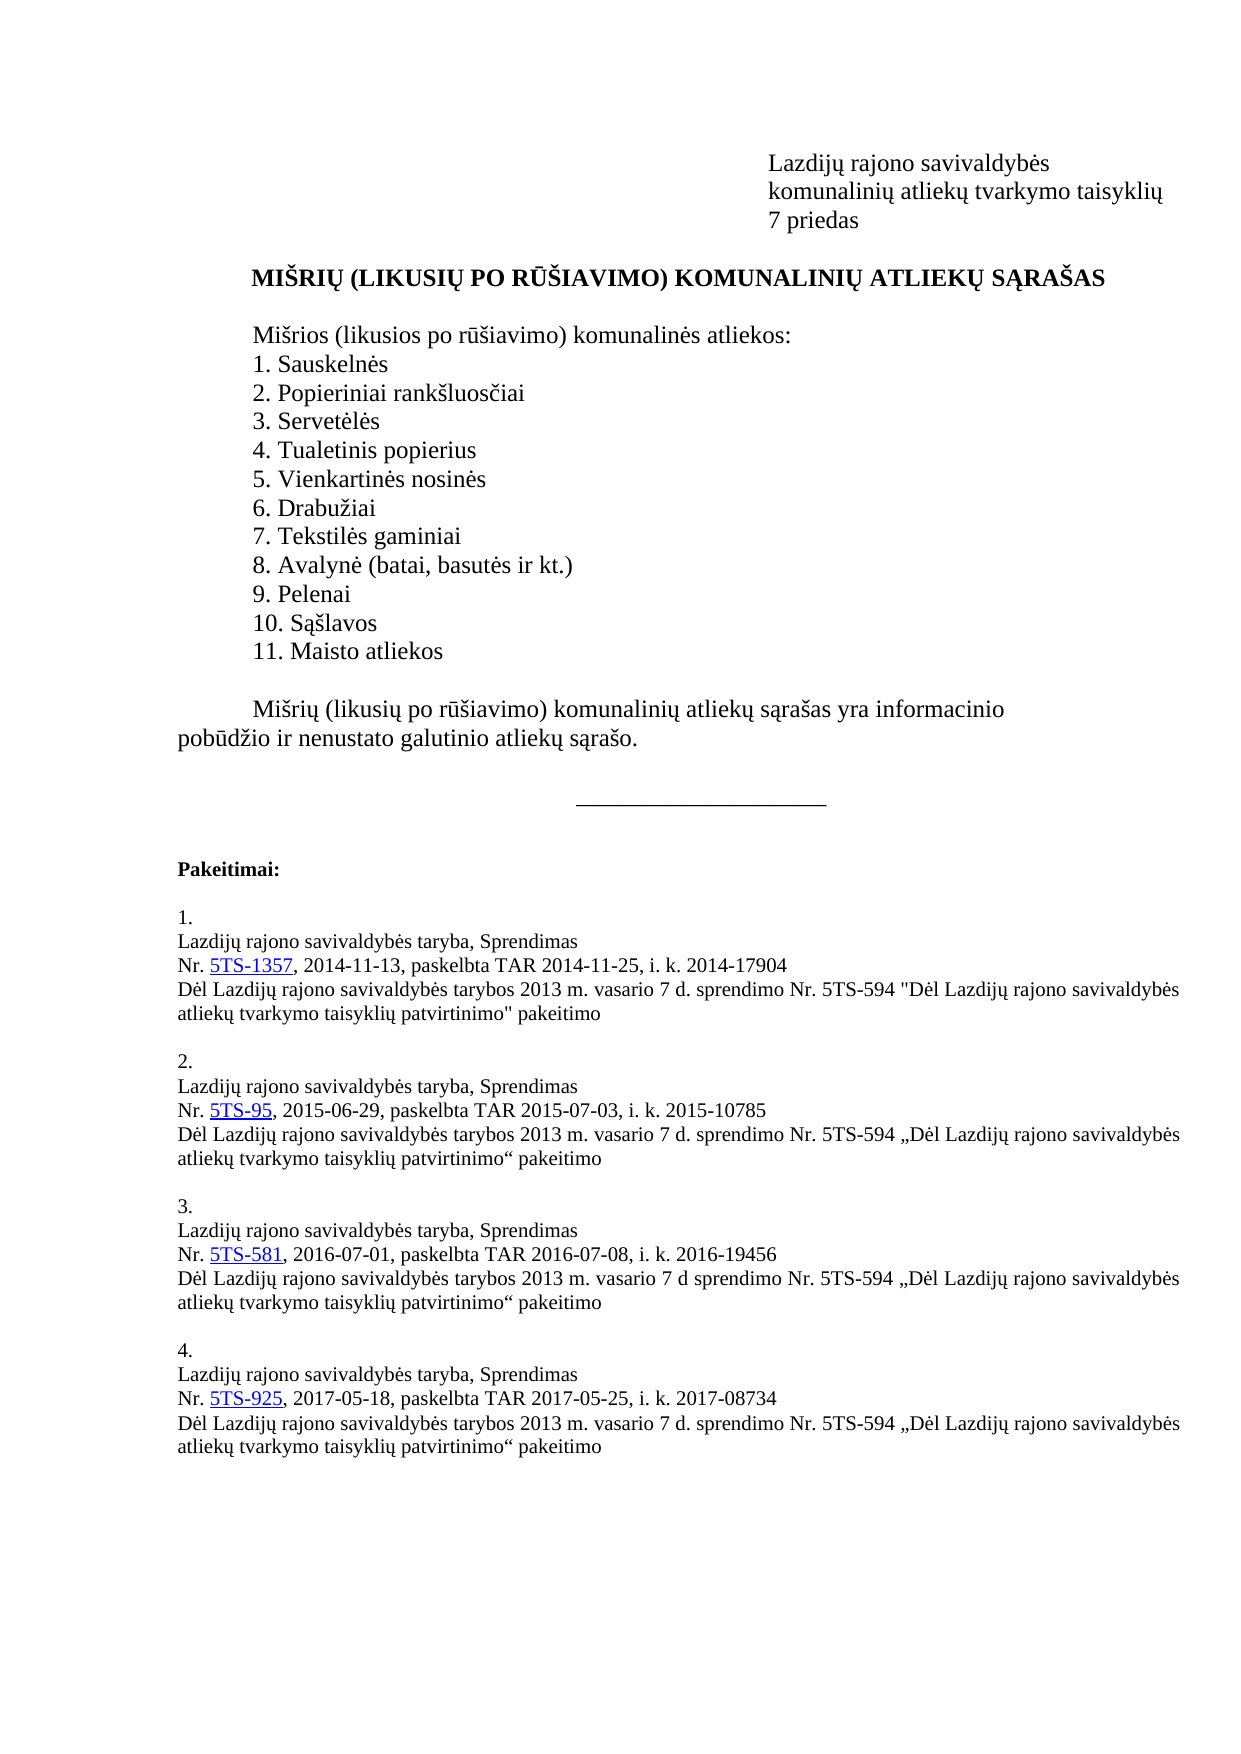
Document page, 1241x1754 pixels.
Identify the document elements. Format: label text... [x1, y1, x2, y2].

text 3. Servetėlės [177, 406, 1181, 435]
text Dėl Lazdijų rajono savivaldybės tarybos 2013 m. vasario 7 d. sprendimo Nr. 5TS-594 "Dėl Lazdijų rajono savivaldybės atliekų tvarkymo taisyklių patvirtinimo" pakeitimo [177, 977, 1181, 1025]
text Mišrios (likusios po rūšiavimo) komunalinės atliekos: [177, 320, 1181, 349]
text 2. [177, 1049, 1181, 1073]
text 7. Tekstilės gaminiai [177, 521, 1181, 550]
text 11. Maisto atliekos [177, 636, 1181, 665]
text Nr. 5TS-1357, 2014-11-13, paskelbta TAR 2014-11-25, i. k. 2014-17904 [177, 953, 1181, 977]
text 5. Vienkartinės nosinės [177, 464, 1181, 493]
text Lazdijų rajono savivaldybės taryba, Sprendimas [177, 1362, 1181, 1386]
text Nr. 5TS-581, 2016-07-01, paskelbta TAR 2016-07-08, i. k. 2016-19456 [177, 1242, 1181, 1266]
text 4. Tualetinis popierius [177, 435, 1181, 464]
text 6. Drabužiai [177, 493, 1181, 521]
text Dėl Lazdijų rajono savivaldybės tarybos 2013 m. vasario 7 d. sprendimo Nr. 5TS-594 „Dėl Lazdijų rajono savivaldybės atliekų tvarkymo taisyklių patvirtinimo“ pakeitimo [177, 1122, 1181, 1170]
text Lazdijų rajono savivaldybės taryba, Sprendimas [177, 1218, 1181, 1242]
text 3. [177, 1194, 1181, 1218]
text 1. Sauskelnės [177, 349, 1181, 378]
text Lazdijų rajono savivaldybės taryba, Sprendimas [177, 1073, 1181, 1098]
text Mišrių (likusių po rūšiavimo) komunalinių atliekų sąrašas yra informacinio [177, 694, 1181, 723]
text 2. Popieriniai rankšluosčiai [177, 378, 1181, 406]
text 4. [177, 1338, 1181, 1362]
text 8. Avalynė (batai, basutės ir kt.) [177, 550, 1181, 579]
text 1. [177, 905, 1181, 929]
text pobūdžio ir nenustato galutinio atliekų sąrašo. [177, 723, 1181, 751]
text ____________________ [576, 780, 1181, 809]
text Pakeitimai: [177, 857, 1181, 881]
text Dėl Lazdijų rajono savivaldybės tarybos 2013 m. vasario 7 d. sprendimo Nr. 5TS-594 „Dėl Lazdijų rajono savivaldybės atliekų tvarkymo taisyklių patvirtinimo“ pakeitimo [177, 1410, 1181, 1458]
text MIŠRIŲ (LIKUSIŲ PO RŪŠIAVIMO) KOMUNALINIŲ ATLIEKŲ SĄRAŠAS [251, 263, 1181, 291]
text Dėl Lazdijų rajono savivaldybės tarybos 2013 m. vasario 7 d sprendimo Nr. 5TS-594 „Dėl Lazdijų rajono savivaldybės atliekų tvarkymo taisyklių patvirtinimo“ pakeitimo [177, 1266, 1181, 1314]
text Nr. 5TS-925, 2017-05-18, paskelbta TAR 2017-05-25, i. k. 2017-08734 [177, 1386, 1181, 1410]
text komunalinių atliekų tvarkymo taisyklių [768, 176, 1181, 205]
text 7 priedas [768, 205, 1181, 234]
text 10. Sąšlavos [177, 608, 1181, 636]
text Lazdijų rajono savivaldybės [768, 148, 1181, 176]
text Nr. 5TS-95, 2015-06-29, paskelbta TAR 2015-07-03, i. k. 2015-10785 [177, 1098, 1181, 1122]
text 9. Pelenai [177, 579, 1181, 608]
text Lazdijų rajono savivaldybės taryba, Sprendimas [177, 929, 1181, 953]
